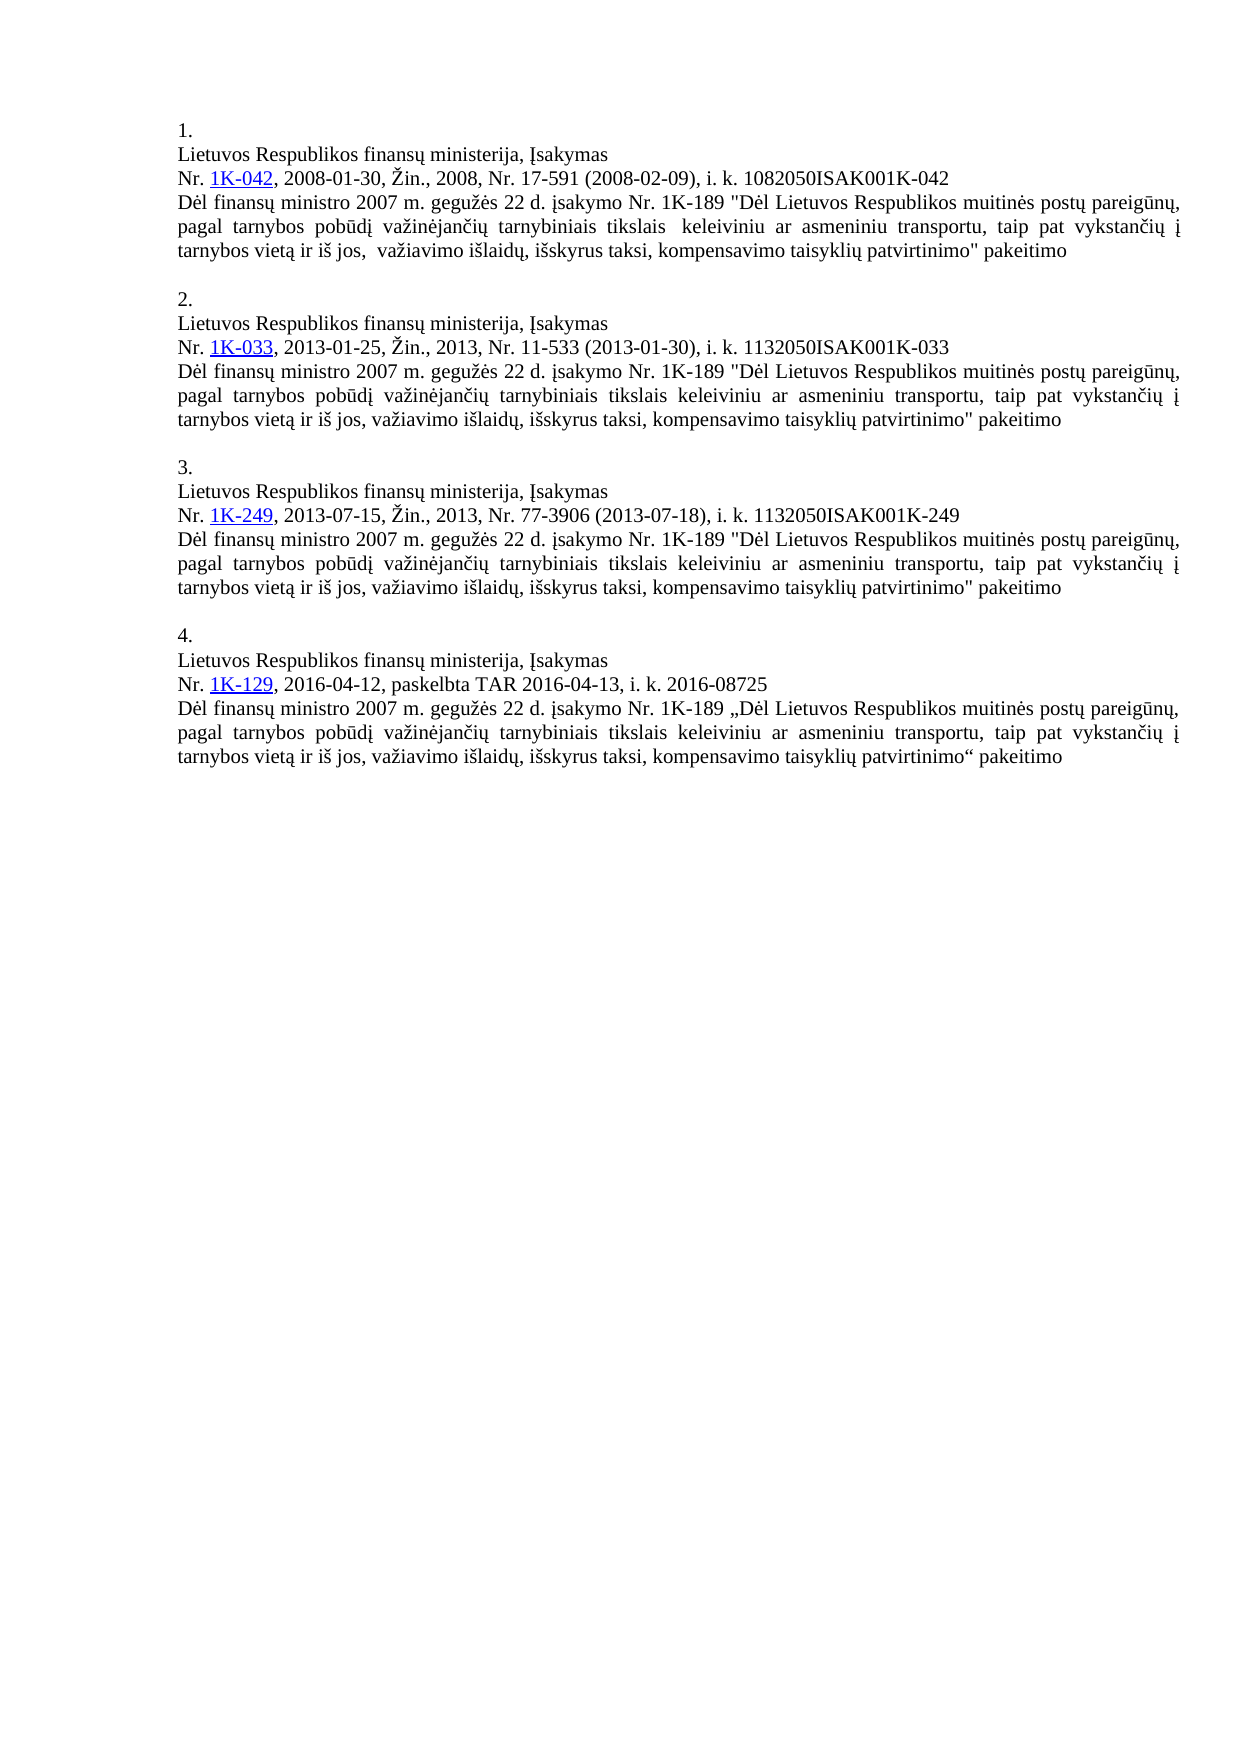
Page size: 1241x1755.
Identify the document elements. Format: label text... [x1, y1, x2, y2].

text 4. [177, 623, 1181, 647]
text Dėl finansų ministro 2007 m. gegužės 22 d. įsakymo Nr. 1K-189 "Dėl Lietuvos Respublikos muitinės postų pareigūnų, pagal tarnybos pobūdį važinėjančių tarnybiniais tikslais keleiviniu ar asmeniniu transportu, taip pat vykstančių į tarnybos vietą ir iš jos, važiavimo išlaidų, išskyrus taksi, kompensavimo taisyklių patvirtinimo" pakeitimo [177, 359, 1181, 431]
text Lietuvos Respublikos finansų ministerija, Įsakymas [177, 311, 1181, 335]
text Lietuvos Respublikos finansų ministerija, Įsakymas [177, 479, 1181, 503]
text Lietuvos Respublikos finansų ministerija, Įsakymas [177, 142, 1181, 166]
text Dėl finansų ministro 2007 m. gegužės 22 d. įsakymo Nr. 1K-189 "Dėl Lietuvos Respublikos muitinės postų pareigūnų, pagal tarnybos pobūdį važinėjančių tarnybiniais tikslais keleiviniu ar asmeniniu transportu, taip pat vykstančių į tarnybos vietą ir iš jos, važiavimo išlaidų, išskyrus taksi, kompensavimo taisyklių patvirtinimo" pakeitimo [177, 527, 1181, 599]
text 3. [177, 455, 1181, 479]
text Nr. 1K-042, 2008-01-30, Žin., 2008, Nr. 17-591 (2008-02-09), i. k. 1082050ISAK001K-042 [177, 166, 1181, 190]
text Nr. 1K-249, 2013-07-15, Žin., 2013, Nr. 77-3906 (2013-07-18), i. k. 1132050ISAK001K-249 [177, 503, 1181, 527]
text Nr. 1K-033, 2013-01-25, Žin., 2013, Nr. 11-533 (2013-01-30), i. k. 1132050ISAK001K-033 [177, 335, 1181, 359]
text 1. [177, 118, 1181, 142]
text Lietuvos Respublikos finansų ministerija, Įsakymas [177, 647, 1181, 672]
text 2. [177, 287, 1181, 311]
text Nr. 1K-129, 2016-04-12, paskelbta TAR 2016-04-13, i. k. 2016-08725 [177, 672, 1181, 696]
text Dėl finansų ministro 2007 m. gegužės 22 d. įsakymo Nr. 1K-189 „Dėl Lietuvos Respublikos muitinės postų pareigūnų, pagal tarnybos pobūdį važinėjančių tarnybiniais tikslais keleiviniu ar asmeniniu transportu, taip pat vykstančių į tarnybos vietą ir iš jos, važiavimo išlaidų, išskyrus taksi, kompensavimo taisyklių patvirtinimo“ pakeitimo [177, 696, 1181, 768]
text Dėl finansų ministro 2007 m. gegužės 22 d. įsakymo Nr. 1K-189 "Dėl Lietuvos Respublikos muitinės postų pareigūnų, pagal tarnybos pobūdį važinėjančių tarnybiniais tikslais keleiviniu ar asmeniniu transportu, taip pat vykstančių į tarnybos vietą ir iš jos, važiavimo išlaidų, išskyrus taksi, kompensavimo taisyklių patvirtinimo" pakeitimo [177, 190, 1181, 262]
